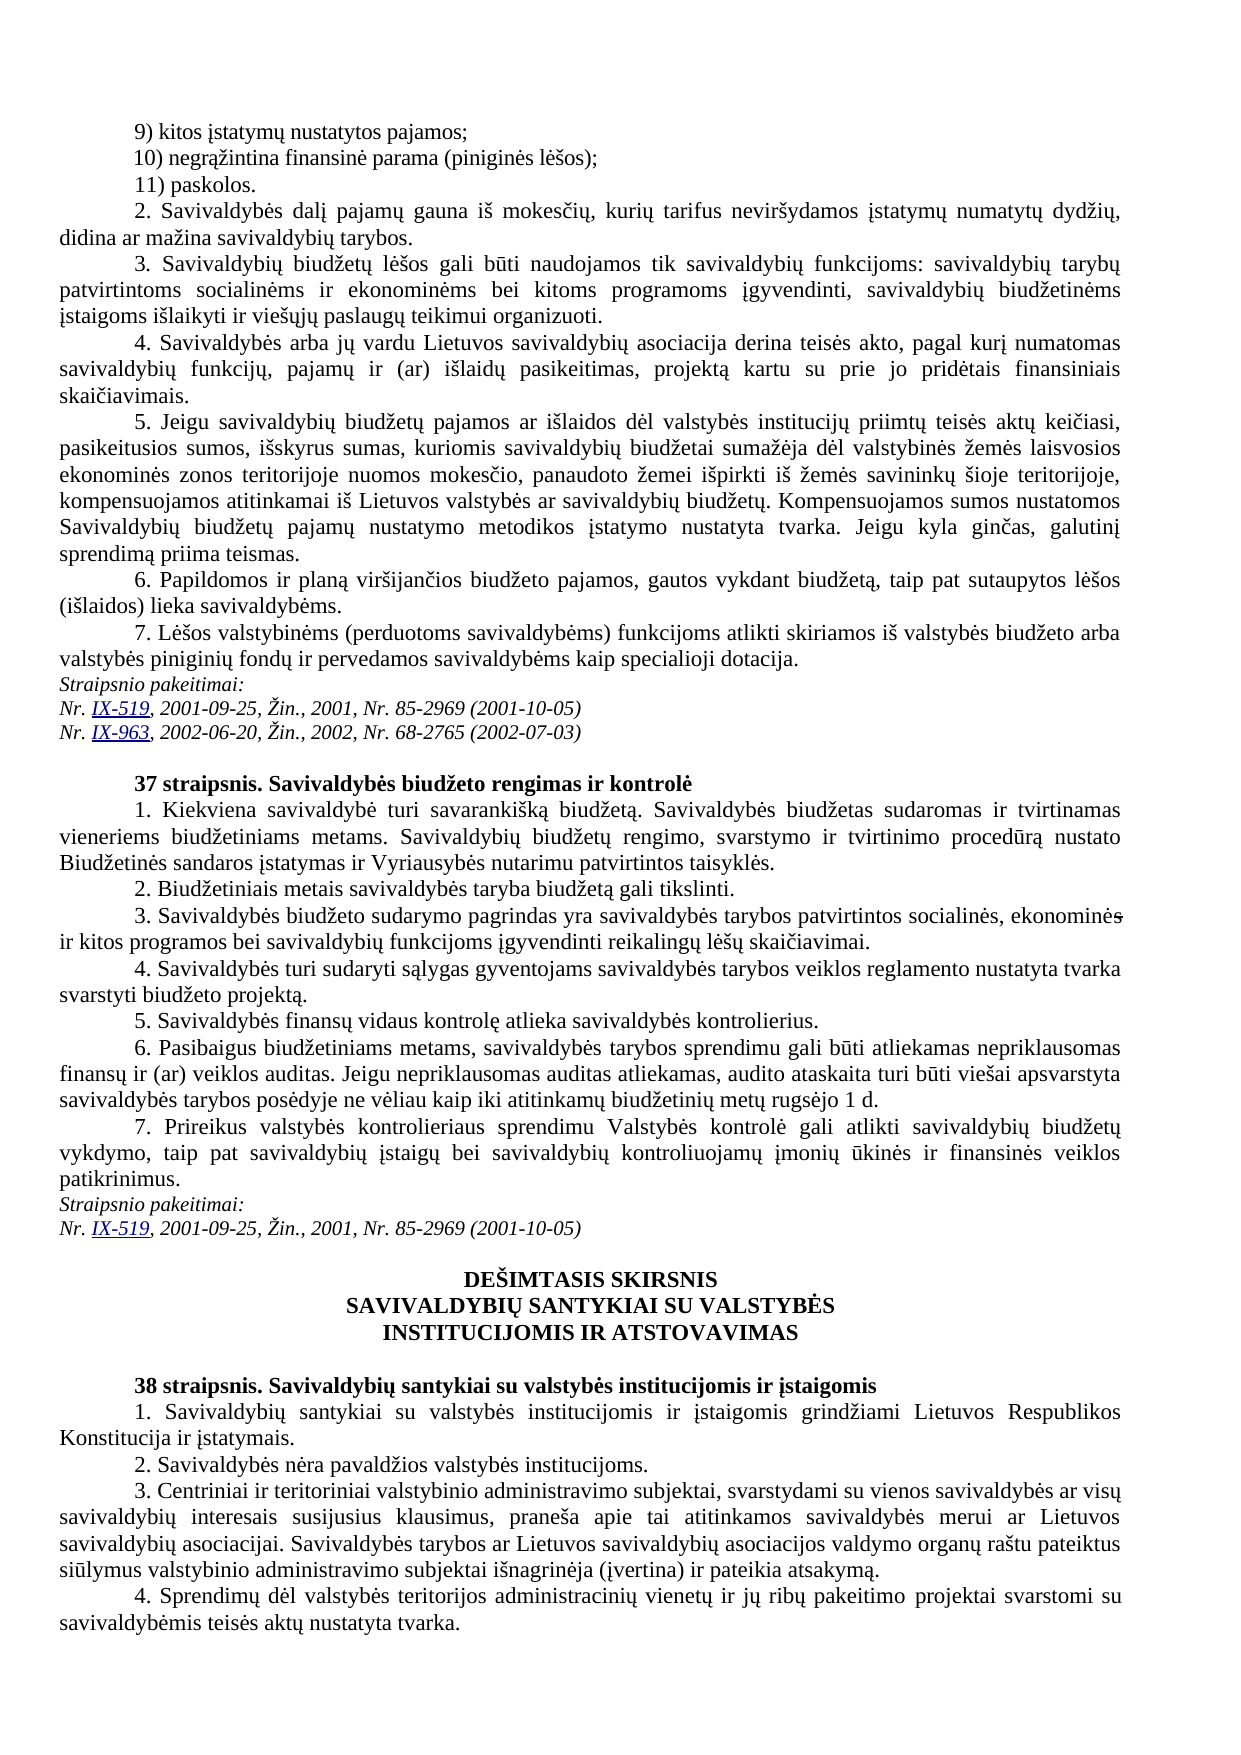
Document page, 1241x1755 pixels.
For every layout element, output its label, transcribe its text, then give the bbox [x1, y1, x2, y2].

text 4. Savivaldybės arba jų vardu Lietuvos savivaldybių asociacija derina teisės akto, pagal kurį numatomas savivaldybių funkcijų, pajamų ir (ar) išlaidų pasikeitimas, projektą kartu su prie jo pridėtais finansiniais skaičiavimais. [59, 329, 1122, 408]
text 2. Biudžetiniais metais savivaldybės taryba biudžetą gali tikslinti. [59, 876, 1122, 902]
text INSTITUCIJOMIS IR ATSTOVAVIMAS [59, 1319, 1122, 1345]
subtitle DEŠIMTASIS SKIRSNIS [59, 1266, 1122, 1293]
text 2. Savivaldybės dalį pajamų gauna iš mokesčių, kurių tarifus neviršydamos įstatymų numatytų dydžių, didina ar mažina savivaldybių tarybos. [59, 197, 1122, 250]
text 10) negrąžintina finansinė parama (piniginės lėšos); [59, 144, 1122, 171]
text 3. Savivaldybės biudžeto sudarymo pagrindas yra savivaldybės tarybos patvirtintos socialinės, ekonominės ir kitos programos bei savivaldybių funkcijoms įgyvendinti reikalingų lėšų skaičiavimai. [59, 902, 1122, 954]
text 1. Kiekviena savivaldybė turi savarankišką biudžetą. Savivaldybės biudžetas sudaromas ir tvirtinamas vieneriems biudžetiniams metams. Savivaldybių biudžetų rengimo, svarstymo ir tvirtinimo procedūrą nustato Biudžetinės sandaros įstatymas ir Vyriausybės nutarimu patvirtintos taisyklės. [59, 796, 1122, 876]
text SAVIVALDYBIŲ SANTYKIAI SU VALSTYBĖS [59, 1293, 1122, 1319]
text 1. Savivaldybių santykiai su valstybės institucijomis ir įstaigomis grindžiami Lietuvos Respublikos Konstitucija ir įstatymais. [59, 1398, 1122, 1451]
text Nr. IX-519, 2001-09-25, Žin., 2001, Nr. 85-2969 (2001-10-05) [59, 696, 1122, 720]
text 5. Jeigu savivaldybių biudžetų pajamos ar išlaidos dėl valstybės institucijų priimtų teisės aktų keičiasi, pasikeitusios sumos, išskyrus sumas, kuriomis savivaldybių biudžetai sumažėja dėl valstybinės žemės laisvosios ekonominės zonos teritorijoje nuomos mokesčio, panaudoto žemei išpirkti iš žemės savininkų šioje teritorijoje, kompensuojamos atitinkamai iš Lietuvos valstybės ar savivaldybių biudžetų. Kompensuojamos sumos nustatomos Savivaldybių biudžetų pajamų nustatymo metodikos įstatymo nustatyta tvarka. Jeigu kyla ginčas, galutinį sprendimą priima teismas. [59, 408, 1122, 566]
text 7. Prireikus valstybės kontrolieriaus sprendimu Valstybės kontrolė gali atlikti savivaldybių biudžetų vykdymo, taip pat savivaldybių įstaigų bei savivaldybių kontroliuojamų įmonių ūkinės ir finansinės veiklos patikrinimus. [59, 1113, 1122, 1192]
text 11) paskolos. [59, 171, 1122, 197]
text 37 straipsnis. Savivaldybės biudžeto rengimas ir kontrolė [59, 770, 1122, 796]
text 38 straipsnis. Savivaldybių santykiai su valstybės institucijomis ir įstaigomis [59, 1372, 1122, 1398]
text 3. Centriniai ir teritoriniai valstybinio administravimo subjektai, svarstydami su vienos savivaldybės ar visų savivaldybių interesais susijusius klausimus, praneša apie tai atitinkamos savivaldybės merui ar Lietuvos savivaldybių asociacijai. Savivaldybės tarybos ar Lietuvos savivaldybių asociacijos valdymo organų raštu pateiktus siūlymus valstybinio administravimo subjektai išnagrinėja (įvertina) ir pateikia atsakymą. [59, 1477, 1122, 1582]
text 2. Savivaldybės nėra pavaldžios valstybės institucijoms. [59, 1451, 1122, 1477]
text Nr. IX-963, 2002-06-20, Žin., 2002, Nr. 68-2765 (2002-07-03) [59, 720, 1122, 744]
text 4. Sprendimų dėl valstybės teritorijos administracinių vienetų ir jų ribų pakeitimo projektai svarstomi su savivaldybėmis teisės aktų nustatyta tvarka. [59, 1582, 1122, 1635]
text 6. Papildomos ir planą viršijančios biudžeto pajamos, gautos vykdant biudžetą, taip pat sutaupytos lėšos (išlaidos) lieka savivaldybėms. [59, 566, 1122, 619]
text 9) kitos įstatymų nustatytos pajamos; [59, 118, 1122, 144]
text Straipsnio pakeitimai: [59, 1192, 1122, 1216]
text 3. Savivaldybių biudžetų lėšos gali būti naudojamos tik savivaldybių funkcijoms: savivaldybių tarybų patvirtintoms socialinėms ir ekonominėms bei kitoms programoms įgyvendinti, savivaldybių biudžetinėms įstaigoms išlaikyti ir viešųjų paslaugų teikimui organizuoti. [59, 250, 1122, 329]
text Nr. IX-519, 2001-09-25, Žin., 2001, Nr. 85-2969 (2001-10-05) [59, 1216, 1122, 1240]
text 7. Lėšos valstybinėms (perduotoms savivaldybėms) funkcijoms atlikti skiriamos iš valstybės biudžeto arba valstybės piniginių fondų ir pervedamos savivaldybėms kaip specialioji dotacija. [59, 619, 1122, 672]
text 6. Pasibaigus biudžetiniams metams, savivaldybės tarybos sprendimu gali būti atliekamas nepriklausomas finansų ir (ar) veiklos auditas. Jeigu nepriklausomas auditas atliekamas, audito ataskaita turi būti viešai apsvarstyta savivaldybės tarybos posėdyje ne vėliau kaip iki atitinkamų biudžetinių metų rugsėjo 1 d. [59, 1034, 1122, 1113]
text Straipsnio pakeitimai: [59, 672, 1122, 696]
text 5. Savivaldybės finansų vidaus kontrolę atlieka savivaldybės kontrolierius. [59, 1007, 1122, 1034]
text 4. Savivaldybės turi sudaryti sąlygas gyventojams savivaldybės tarybos veiklos reglamento nustatyta tvarka svarstyti biudžeto projektą. [59, 954, 1122, 1007]
